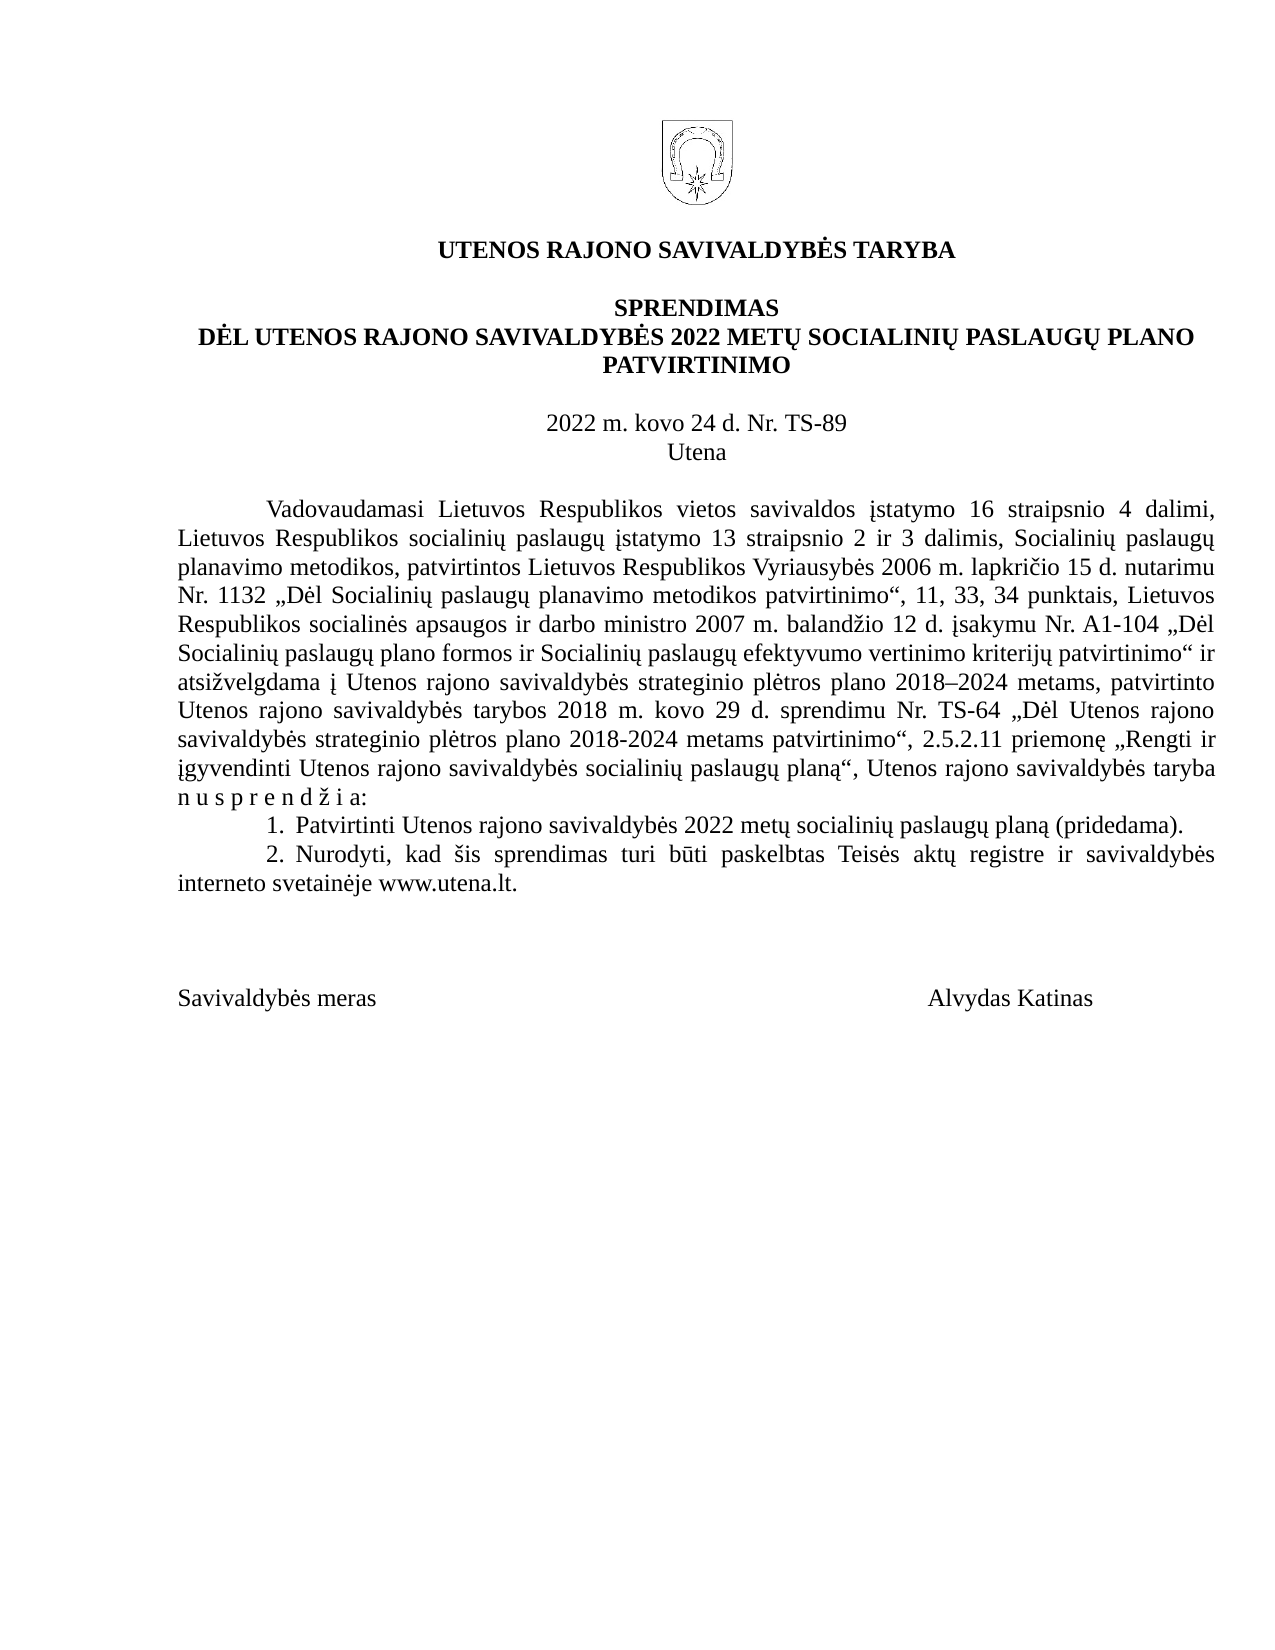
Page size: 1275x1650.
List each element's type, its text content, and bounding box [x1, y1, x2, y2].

text Vadovaudamasi Lietuvos Respublikos vietos savivaldos įstatymo 16 straipsnio 4 dalimi, Lietuvos Respublikos socialinių paslaugų įstatymo 13 straipsnio 2 ir 3 dalimis, Socialinių paslaugų planavimo metodikos, patvirtintos Lietuvos Respublikos Vyriausybės 2006 m. lapkričio 15 d. nutarimu Nr. 1132 „Dėl Socialinių paslaugų planavimo metodikos patvirtinimo“, 11, 33, 34 punktais, Lietuvos Respublikos socialinės apsaugos ir darbo ministro 2007 m. balandžio 12 d. įsakymu Nr. A1-104 „Dėl Socialinių paslaugų plano formos ir Socialinių paslaugų efektyvumo vertinimo kriterijų patvirtinimo“ ir atsižvelgdama į Utenos rajono savivaldybės strateginio plėtros plano 2018–2024 metams, patvirtinto Utenos rajono savivaldybės tarybos 2018 m. kovo 29 d. sprendimu Nr. TS-64 „Dėl Utenos rajono savivaldybės strateginio plėtros plano 2018-2024 metams patvirtinimo“, 2.5.2.11 priemonę „Rengti ir įgyvendinti Utenos rajono savivaldybės socialinių paslaugų planą“, Utenos rajono savivaldybės taryba nusprendžia: [177, 494, 1216, 811]
text Savivaldybės meras Alvydas Katinas [177, 983, 1216, 1012]
text 2022 m. kovo 24 d. Nr. TS-89 [177, 408, 1216, 437]
text 1. Patvirtinti Utenos rajono savivaldybės 2022 metų socialinių paslaugų planą (pridedama). [177, 811, 1216, 839]
text Utena [177, 437, 1216, 466]
text SPRENDIMAS [177, 293, 1216, 322]
text DĖL UTENOS RAJONO SAVIVALDYBĖS 2022 METŲ SOCIALINIŲ PASLAUGŲ PLANO PATVIRTINIMO [177, 322, 1216, 379]
text 2. Nurodyti, kad šis sprendimas turi būti paskelbtas Teisės aktų registre ir savivaldybės interneto svetainėje www.utena.lt. [177, 839, 1216, 897]
text UTENOS RAJONO SAVIVALDYBĖS TARYBA [177, 236, 1216, 264]
